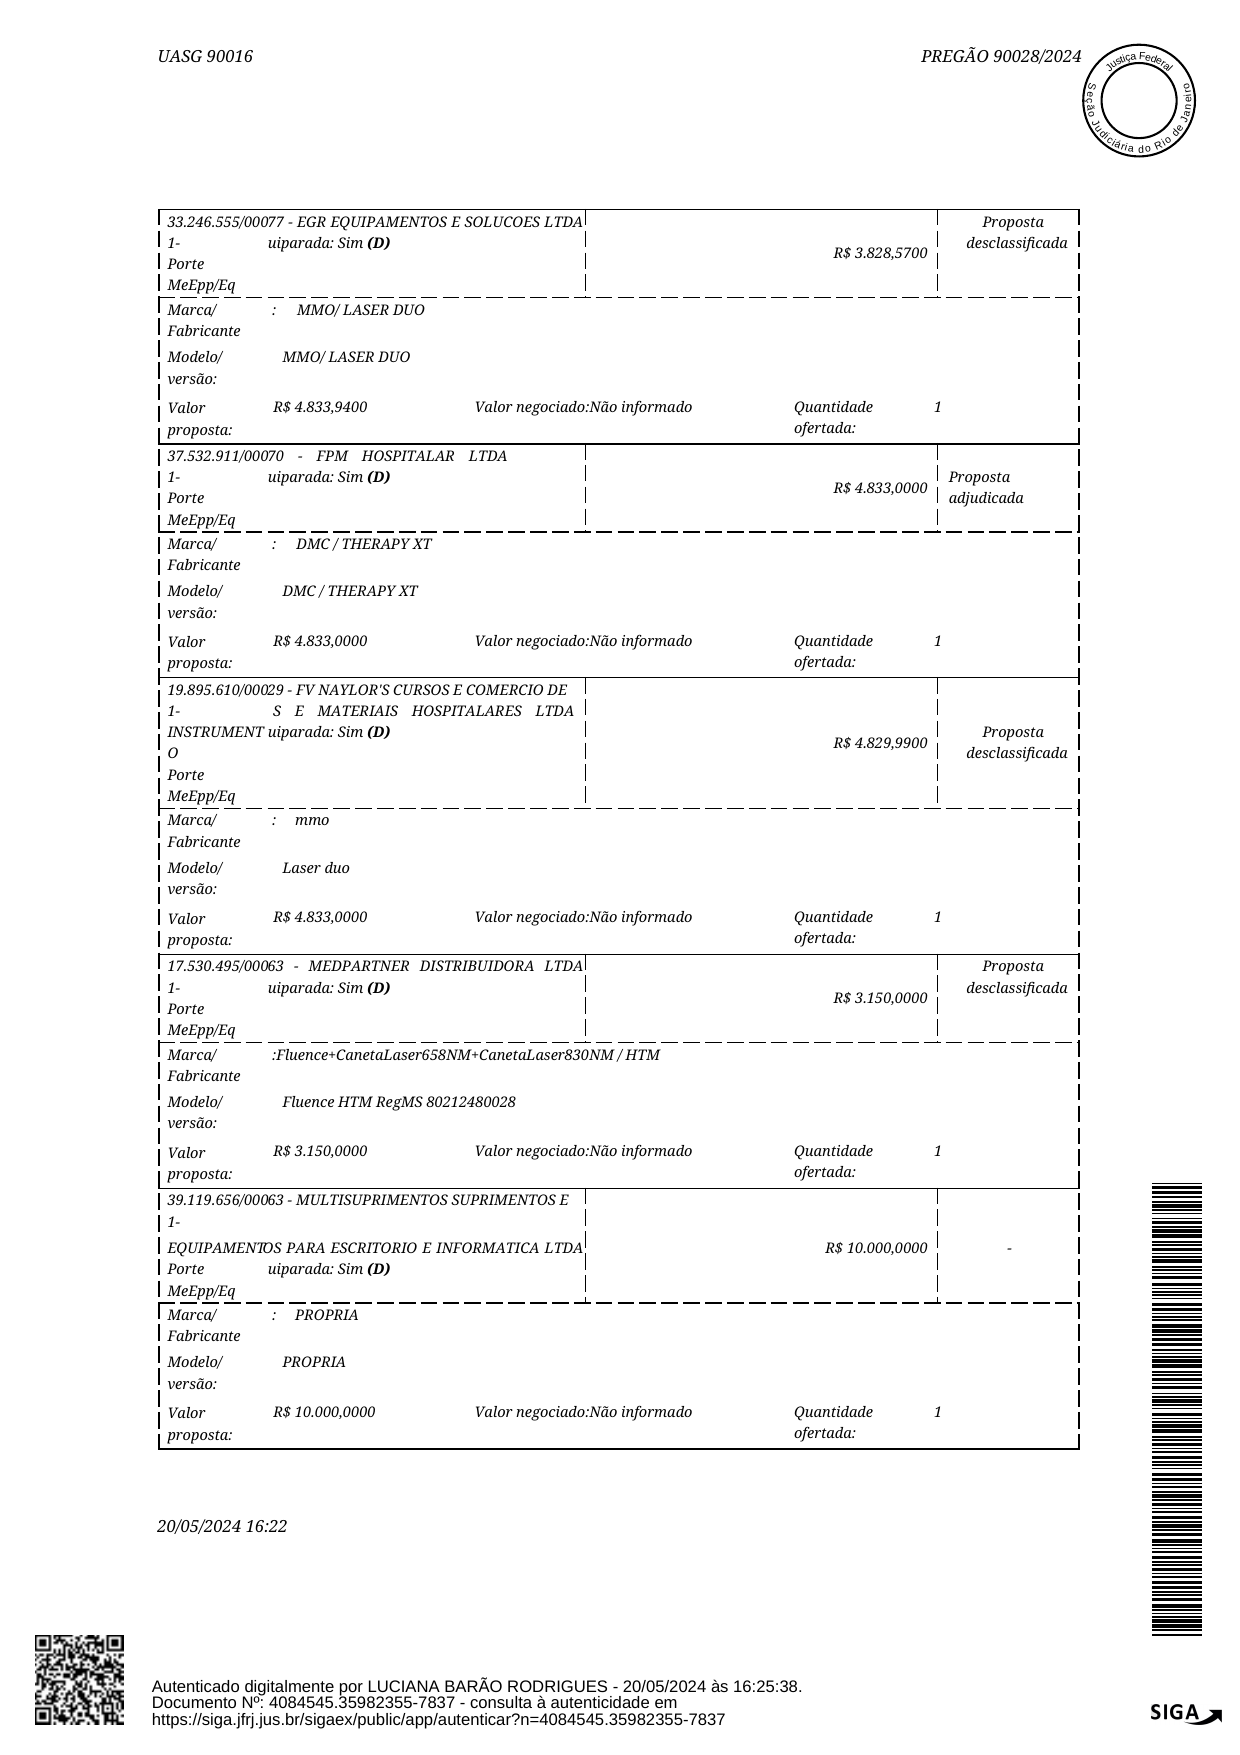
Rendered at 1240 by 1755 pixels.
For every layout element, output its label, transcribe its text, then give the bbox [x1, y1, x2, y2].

table_cell [586, 1189, 794, 1237]
table_cell Quantidade ofertada: [794, 904, 926, 953]
table_cell [949, 1091, 1079, 1138]
table_cell [794, 808, 948, 857]
table_cell [949, 904, 1079, 953]
table_cell [949, 1399, 1079, 1448]
table_cell R$ 3.828,5700 [794, 210, 937, 297]
table_cell [794, 346, 948, 394]
table_cell [949, 1138, 1079, 1187]
table_cell 37.532.911/0001- Porte MeEpp/Eq [159, 445, 273, 531]
table_cell 63 - MEDPARTNER DISTRIBUIDORA LTDA uiparada: Sim (D) [273, 955, 586, 1042]
table_cell : DMC / THERAPY XT [273, 531, 794, 580]
table_cell [949, 346, 1079, 394]
table_cell Proposta adjudicada [949, 445, 1079, 531]
table_cell 1 [926, 1399, 948, 1448]
table_cell : PROPRIA [273, 1302, 794, 1351]
table_cell Fluence HTM RegMS 80212480028 [273, 1091, 794, 1138]
table_cell Quantidade ofertada: [794, 1138, 926, 1187]
table_cell [949, 808, 1079, 857]
table_cell [949, 1042, 1079, 1091]
table_cell [794, 1042, 948, 1091]
table_cell Marca/Fabricante [159, 531, 273, 580]
table_cell [937, 955, 948, 1042]
table_cell 29 - FV NAYLOR'S CURSOS E COMERCIO DE S E MATERIAIS HOSPITALARES LTDA uiparada: Sim (D) [273, 678, 586, 807]
table_cell 33.246.555/0001- Porte MeEpp/Eq [159, 210, 273, 297]
table_cell [586, 1237, 794, 1302]
table_cell 1 [926, 1138, 948, 1187]
table_cell : Fluence+CanetaLaser658NM+CanetaLaser830NM / HTM [273, 1042, 794, 1091]
table_cell [937, 445, 948, 531]
table_cell Marca/Fabricante [159, 297, 273, 346]
table_cell [949, 1189, 1079, 1237]
table_cell [586, 678, 794, 807]
table_cell [794, 297, 948, 346]
table_cell [794, 857, 948, 904]
table_cell [794, 1351, 948, 1399]
table_cell Proposta desclassificada [949, 678, 1079, 807]
table_cell [949, 394, 1079, 443]
table_cell DMC / THERAPY XT [273, 580, 794, 628]
table_cell Proposta desclassificada [949, 955, 1079, 1042]
table_cell [794, 531, 948, 580]
table_cell R$ 4.829,9900 [794, 678, 937, 807]
table_cell Quantidade ofertada: [794, 628, 926, 677]
table_cell Modelo/versão: Valor proposta: [159, 580, 273, 677]
table_cell [794, 1302, 948, 1351]
table_cell R$ 10.000,0000 Valor negociado: Não informado [273, 1399, 794, 1448]
table_cell Marca/Fabricante [159, 1302, 273, 1351]
table_cell 39.119.656/0001- [159, 1189, 273, 1237]
table_cell [949, 297, 1079, 346]
table_cell - [949, 1237, 1079, 1302]
table_cell [794, 580, 948, 628]
table_cell [937, 210, 948, 297]
table_cell [949, 580, 1079, 628]
table_cell [586, 955, 794, 1042]
table_cell [794, 1189, 937, 1237]
table_cell R$ 4.833,9400 Valor negociado: Não informado [273, 394, 794, 443]
table_cell R$ 4.833,0000 [794, 445, 937, 531]
table_cell R$ 4.833,0000 Valor negociado: Não informado [273, 904, 794, 953]
table_cell [949, 1302, 1079, 1351]
table_cell Quantidade ofertada: [794, 1399, 926, 1448]
table_cell PROPRIA [273, 1351, 794, 1399]
table_cell 1 [926, 394, 948, 443]
table_cell [937, 1237, 948, 1302]
table_cell R$ 4.833,0000 Valor negociado: Não informado [273, 628, 794, 677]
table_cell [586, 210, 794, 297]
table_cell Laser duo [273, 857, 794, 904]
table_cell R$ 3.150,0000 [794, 955, 937, 1042]
table_cell Marca/Fabricante [159, 1042, 273, 1091]
table_cell 63 - MULTISUPRIMENTOS SUPRIMENTOS E [273, 1189, 586, 1237]
table_cell Quantidade ofertada: [794, 394, 926, 443]
table_cell MMO/ LASER DUO [273, 346, 794, 394]
table_cell [586, 445, 794, 531]
table_cell [949, 1351, 1079, 1399]
table_cell [937, 1189, 948, 1237]
table_cell 1 [926, 628, 948, 677]
table_cell 1 [926, 904, 948, 953]
table_cell EQUIPAMENT Porte MeEpp/Eq [159, 1237, 273, 1302]
table_cell 70 - FPM HOSPITALAR LTDA uiparada: Sim (D) [273, 445, 586, 531]
table_cell Modelo/versão: Valor proposta: [159, 346, 273, 443]
table_cell Modelo/versão: Valor proposta: [159, 857, 273, 953]
table_cell R$ 10.000,0000 [794, 1237, 937, 1302]
table_cell [949, 628, 1079, 677]
table_cell [949, 857, 1079, 904]
table_cell 77 - EGR EQUIPAMENTOS E SOLUCOES LTDA uiparada: Sim (D) [273, 210, 586, 297]
table_cell Proposta desclassificada [949, 210, 1079, 297]
table_cell : MMO/ LASER DUO [273, 297, 794, 346]
table_cell Marca/Fabricante [159, 808, 273, 857]
table_cell OS PARA ESCRITORIO E INFORMATICA LTDA uiparada: Sim (D) [273, 1237, 586, 1302]
table_cell [937, 678, 948, 807]
table_cell 19.895.610/0001- INSTRUMENTO Porte MeEpp/Eq [159, 678, 273, 807]
table_cell Modelo/versão: Valor proposta: [159, 1351, 273, 1448]
table_cell R$ 3.150,0000 Valor negociado: Não informado [273, 1138, 794, 1187]
table_cell : mmo [273, 808, 794, 857]
table_cell 17.530.495/0001- Porte MeEpp/Eq [159, 955, 273, 1042]
table_cell [794, 1091, 948, 1138]
table_cell Modelo/versão: Valor proposta: [159, 1091, 273, 1187]
table_cell [949, 531, 1079, 580]
